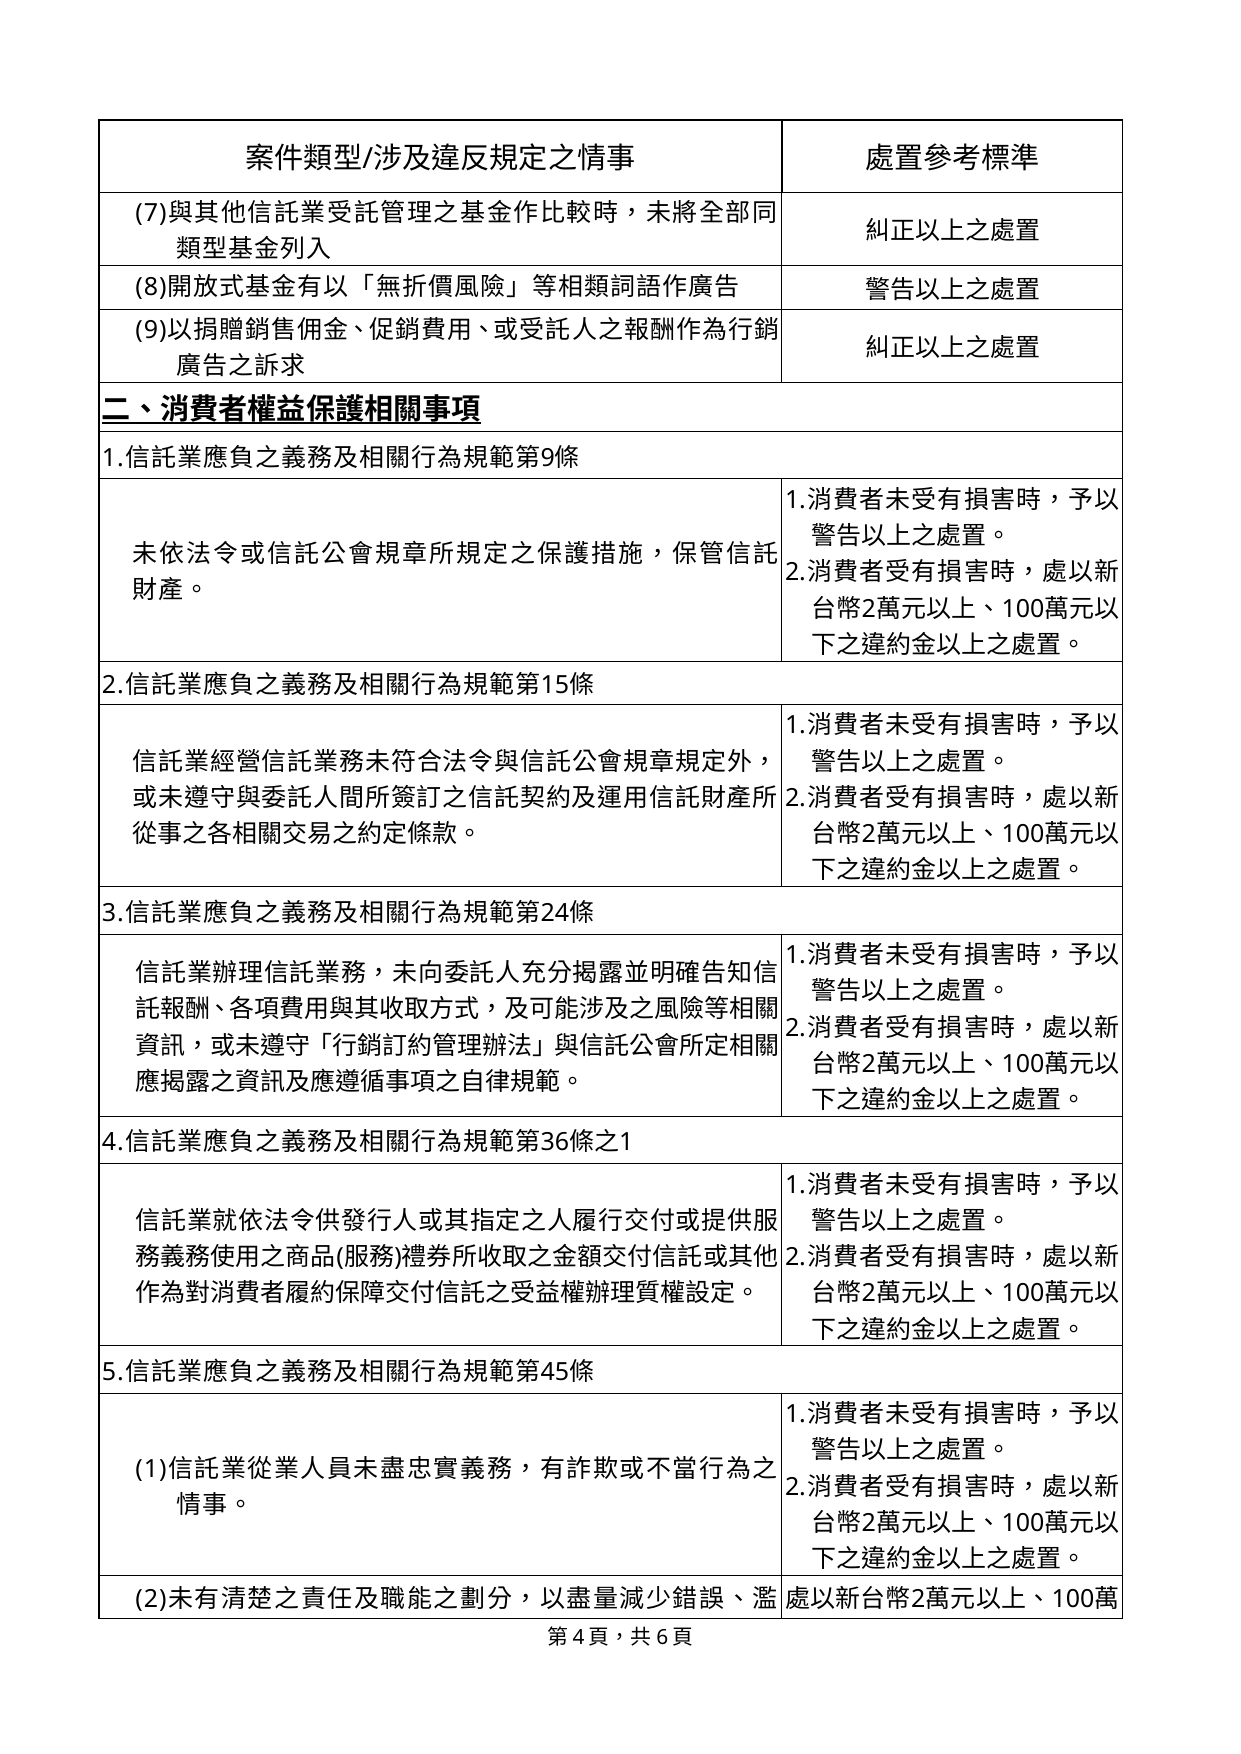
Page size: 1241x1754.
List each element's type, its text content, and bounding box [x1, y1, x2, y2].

table_cell 信託業辦理信託業務，未向委託人充分揭露並明確告知信託報酬、各項費用與其收取方式，及可能涉及之風險等相關資訊，或未遵守「行銷訂約管理辦法」與信託公會所定相關應揭露之資訊及應遵循事項之自律規範。 [132, 935, 781, 1116]
table_cell (2)未有清楚之責任及職能之劃分，以盡量減少錯誤、濫 [132, 1576, 781, 1618]
table_cell 二、消費者權益保護相關事項 [100, 383, 782, 431]
table_cell [100, 266, 132, 308]
table_cell 1.消費者未受有損害時，予以警告以上之處置。 2.消費者受有損害時，處以新台幣2萬元以上、100萬元以下之違約金以上之處置。 [782, 935, 1122, 1116]
table_cell (7)與其他信託業受託管理之基金作比較時，未將全部同類型基金列入 [132, 193, 781, 265]
table_cell [100, 935, 132, 1116]
table_cell [100, 1576, 132, 1618]
table_cell 信託業經營信託業務未符合法令與信託公會規章規定外，或未遵守與委託人間所簽訂之信託契約及運用信託財產所從事之各相關交易之約定條款。 [132, 705, 781, 886]
table_cell 1.消費者未受有損害時，予以警告以上之處置。 2.消費者受有損害時，處以新台幣2萬元以上、100萬元以下之違約金以上之處置。 [782, 705, 1122, 886]
table_cell [100, 705, 132, 886]
table_cell 處以新台幣2萬元以上、100萬 [782, 1576, 1122, 1618]
table_cell (9)以捐贈銷售佣金、促銷費用、或受託人之報酬作為行銷廣告之訴求 [132, 310, 781, 382]
table_cell (8)開放式基金有以「無折價風險」等相類詞語作廣告 [132, 266, 781, 308]
table_cell 1.消費者未受有損害時，予以警告以上之處置。 2.消費者受有損害時，處以新台幣2萬元以上、100萬元以下之違約金以上之處置。 [782, 1394, 1122, 1575]
table_cell 2.信託業應負之義務及相關行為規範第15條 [100, 662, 1122, 704]
table_cell (1)信託業從業人員未盡忠實義務，有詐欺或不當行為之情事。 [132, 1394, 781, 1575]
table_cell [100, 310, 132, 382]
table_cell 5.信託業應負之義務及相關行為規範第45條 [100, 1346, 1122, 1393]
table_cell [100, 1394, 132, 1575]
table_header 處置參考標準 [783, 121, 1122, 192]
table_cell 信託業就依法令供發行人或其指定之人履行交付或提供服務義務使用之商品(服務)禮券所收取之金額交付信託或其他作為對消費者履約保障交付信託之受益權辦理質權設定。 [132, 1164, 781, 1345]
table_cell 未依法令或信託公會規章所規定之保護措施，保管信託財產。 [132, 479, 781, 661]
table_header 案件類型/涉及違反規定之情事 [100, 121, 781, 192]
table_cell 1.信託業應負之義務及相關行為規範第9條 [100, 432, 1122, 478]
table_cell [100, 193, 132, 265]
table_cell 1.消費者未受有損害時，予以警告以上之處置。 2.消費者受有損害時，處以新台幣2萬元以上、100萬元以下之違約金以上之處置。 [782, 479, 1122, 661]
table_cell [100, 479, 132, 661]
table_cell 警告以上之處置 [782, 266, 1122, 308]
table_cell 4.信託業應負之義務及相關行為規範第36條之1 [100, 1117, 1122, 1163]
table_cell 1.消費者未受有損害時，予以警告以上之處置。 2.消費者受有損害時，處以新台幣2萬元以上、100萬元以下之違約金以上之處置。 [782, 1164, 1122, 1345]
table_cell 糾正以上之處置 [782, 193, 1122, 265]
table_cell [100, 1164, 132, 1345]
table_cell [782, 383, 1122, 431]
table_cell 糾正以上之處置 [782, 310, 1122, 382]
table_cell 3.信託業應負之義務及相關行為規範第24條 [100, 887, 1122, 933]
